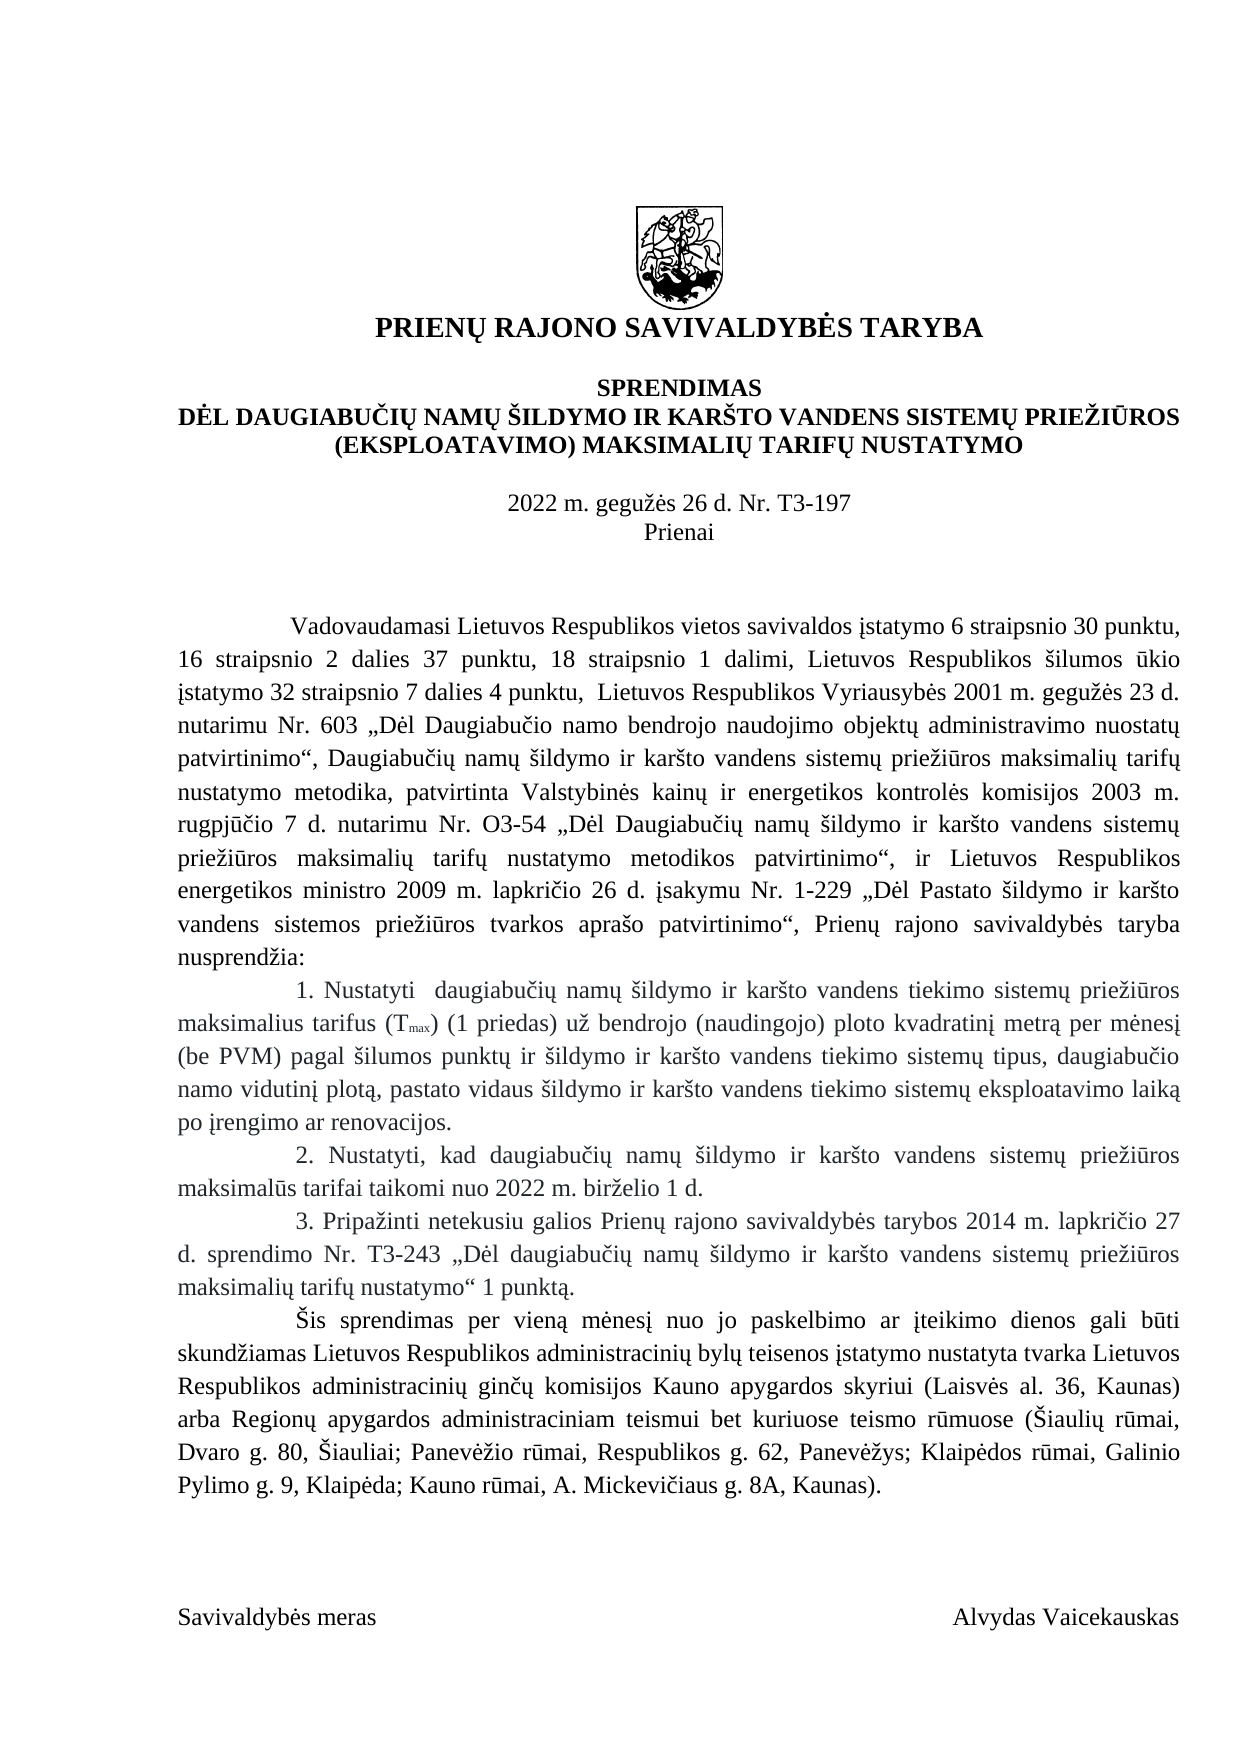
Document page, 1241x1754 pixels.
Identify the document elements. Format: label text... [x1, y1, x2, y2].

text 3. Pripažinti netekusiu galios Prienų rajono savivaldybės tarybos 2014 m. lapkričio 27 d. sprendimo Nr. T3-243 „Dėl daugiabučių namų šildymo ir karšto vandens sistemų priežiūros maksimalių tarifų nustatymo“ 1 punktą. [177, 1206, 1181, 1301]
text 2. Nustatyti, kad daugiabučių namų šildymo ir karšto vandens sistemų priežiūros maksimalūs tarifai taikomi nuo 2022 m. birželio 1 d. [177, 1140, 1181, 1202]
text PRIENŲ RAJONO SAVIVALDYBĖS TARYBA [177, 311, 1181, 344]
text Šis sprendimas per vieną mėnesį nuo jo paskelbimo ar įteikimo dienos gali būti skundžiamas Lietuvos Respublikos administracinių bylų teisenos įstatymo nustatyta tvarka Lietuvos Respublikos administracinių ginčų komisijos Kauno apygardos skyriui (Laisvės al. 36, Kaunas) arba Regionų apygardos administraciniam teismui bet kuriuose teismo rūmuose (Šiaulių rūmai, Dvaro g. 80, Šiauliai; Panevėžio rūmai, Respublikos g. 62, Panevėžys; Klaipėdos rūmai, Galinio Pylimo g. 9, Klaipėda; Kauno rūmai, A. Mickevičiaus g. 8A, Kaunas). [177, 1305, 1181, 1499]
text Savivaldybės meras Alvydas Vaicekauskas [177, 1602, 1181, 1631]
text 1. Nustatyti daugiabučių namų šildymo ir karšto vandens tiekimo sistemų priežiūros maksimalius tarifus (Tmax) (1 priedas) už bendrojo (naudingojo) ploto kvadratinį metrą per mėnesį (be PVM) pagal šilumos punktų ir šildymo ir karšto vandens tiekimo sistemų tipus, daugiabučio namo vidutinį plotą, pastato vidaus šildymo ir karšto vandens tiekimo sistemų eksploatavimo laiką po įrengimo ar renovacijos. [177, 975, 1181, 1136]
text DĖL DAUGIABUČIŲ NAMŲ ŠILDYMO IR KARŠTO VANDENS SISTEMŲ PRIEŽIŪROS (EKSPLOATAVIMO) MAKSIMALIŲ TARIFŲ NUSTATYMO [177, 402, 1181, 459]
text Prienai [177, 517, 1181, 545]
text Vadovaudamasi Lietuvos Respublikos vietos savivaldos įstatymo 6 straipsnio 30 punktu, 16 straipsnio 2 dalies 37 punktu, 18 straipsnio 1 dalimi, Lietuvos Respublikos šilumos ūkio įstatymo 32 straipsnio 7 dalies 4 punktu, Lietuvos Respublikos Vyriausybės 2001 m. gegužės 23 d. nutarimu Nr. 603 „Dėl Daugiabučio namo bendrojo naudojimo objektų administravimo nuostatų patvirtinimo“, Daugiabučių namų šildymo ir karšto vandens sistemų priežiūros maksimalių tarifų nustatymo metodika, patvirtinta Valstybinės kainų ir energetikos kontrolės komisijos 2003 m. rugpjūčio 7 d. nutarimu Nr. O3-54 „Dėl Daugiabučių namų šildymo ir karšto vandens sistemų priežiūros maksimalių tarifų nustatymo metodikos patvirtinimo“, ir Lietuvos Respublikos energetikos ministro 2009 m. lapkričio 26 d. įsakymu Nr. 1-229 „Dėl Pastato šildymo ir karšto vandens sistemos priežiūros tvarkos aprašo patvirtinimo“, Prienų rajono savivaldybės taryba nusprendžia: [177, 611, 1181, 970]
text 2022 m. gegužės 26 d. Nr. T3-197 [177, 488, 1181, 517]
text SPRENDIMAS [177, 373, 1181, 402]
